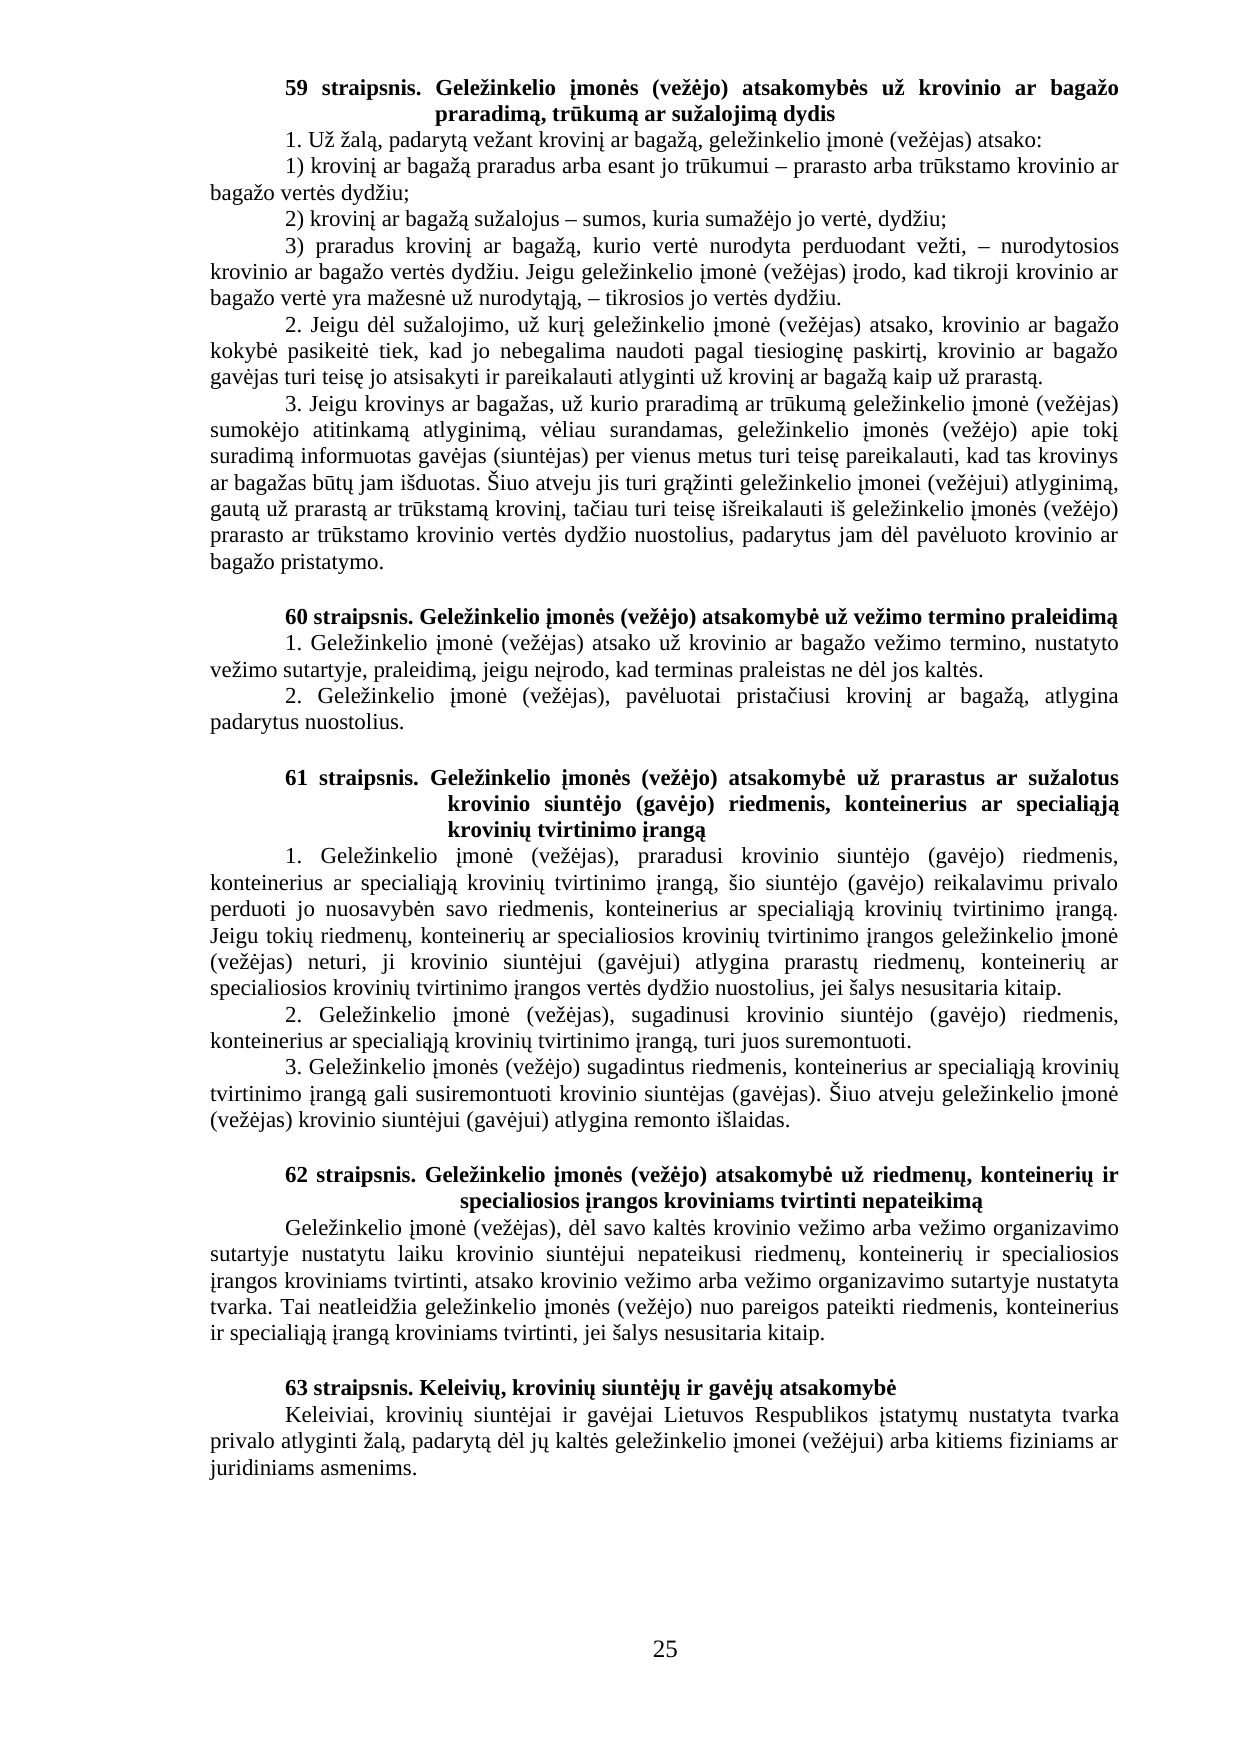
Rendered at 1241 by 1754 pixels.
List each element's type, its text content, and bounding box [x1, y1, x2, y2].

text 1. Geležinkelio įmonė (vežėjas) atsako už krovinio ar bagažo vežimo termino, nustatyto vežimo sutartyje, praleidimą, jeigu neįrodo, kad terminas praleistas ne dėl jos kaltės. [210, 629, 1120, 682]
subtitle 60 straipsnis. Geležinkelio įmonės (vežėjo) atsakomybė už vežimo termino praleidimą [285, 603, 1120, 629]
text 2) krovinį ar bagažą sužalojus – sumos, kuria sumažėjo jo vertė, dydžiu; [210, 205, 1120, 232]
subtitle 59 straipsnis. Geležinkelio įmonės (vežėjo) atsakomybės už krovinio ar bagažo praradimą, trūkumą ar sužalojimą dydis [285, 73, 1120, 126]
text 1. Geležinkelio įmonė (vežėjas), praradusi krovinio siuntėjo (gavėjo) riedmenis, konteinerius ar specialiąją krovinių tvirtinimo įrangą, šio siuntėjo (gavėjo) reikalavimu privalo perduoti jo nuosavybėn savo riedmenis, konteinerius ar specialiąją krovinių tvirtinimo įrangą. Jeigu tokių riedmenų, konteinerių ar specialiosios krovinių tvirtinimo įrangos geležinkelio įmonė (vežėjas) neturi, ji krovinio siuntėjui (gavėjui) atlygina prarastų riedmenų, konteinerių ar specialiosios krovinių tvirtinimo įrangos vertės dydžio nuostolius, jei šalys nesusitaria kitaip. [210, 843, 1120, 1001]
text 3) praradus krovinį ar bagažą, kurio vertė nurodyta perduodant vežti, – nurodytosios krovinio ar bagažo vertės dydžiu. Jeigu geležinkelio įmonė (vežėjas) įrodo, kad tikroji krovinio ar bagažo vertė yra mažesnė už nurodytąją, – tikrosios jo vertės dydžiu. [210, 232, 1120, 311]
text 1) krovinį ar bagažą praradus arba esant jo trūkumui – prarasto arba trūkstamo krovinio ar bagažo vertės dydžiu; [210, 153, 1120, 205]
subtitle 61 straipsnis. Geležinkelio įmonės (vežėjo) atsakomybė už prarastus ar sužalotus krovinio siuntėjo (gavėjo) riedmenis, konteinerius ar specialiąją krovinių tvirtinimo įrangą [285, 763, 1120, 843]
text 1. Už žalą, padarytą vežant krovinį ar bagažą, geležinkelio įmonė (vežėjas) atsako: [210, 126, 1120, 153]
subtitle 62 straipsnis. Geležinkelio įmonės (vežėjo) atsakomybė už riedmenų, konteinerių ir specialiosios įrangos kroviniams tvirtinti nepateikimą [285, 1161, 1120, 1214]
subtitle 63 straipsnis. Keleivių, krovinių siuntėjų ir gavėjų atsakomybė [210, 1374, 1120, 1401]
text 2. Geležinkelio įmonė (vežėjas), sugadinusi krovinio siuntėjo (gavėjo) riedmenis, konteinerius ar specialiąją krovinių tvirtinimo įrangą, turi juos suremontuoti. [210, 1001, 1120, 1053]
text 2. Jeigu dėl sužalojimo, už kurį geležinkelio įmonė (vežėjas) atsako, krovinio ar bagažo kokybė pasikeitė tiek, kad jo nebegalima naudoti pagal tiesioginę paskirtį, krovinio ar bagažo gavėjas turi teisę jo atsisakyti ir pareikalauti atlyginti už krovinį ar bagažą kaip už prarastą. [210, 311, 1120, 390]
text 3. Jeigu krovinys ar bagažas, už kurio praradimą ar trūkumą geležinkelio įmonė (vežėjas) sumokėjo atitinkamą atlyginimą, vėliau surandamas, geležinkelio įmonės (vežėjo) apie tokį suradimą informuotas gavėjas (siuntėjas) per vienus metus turi teisę pareikalauti, kad tas krovinys ar bagažas būtų jam išduotas. Šiuo atveju jis turi grąžinti geležinkelio įmonei (vežėjui) atlyginimą, gautą už prarastą ar trūkstamą krovinį, tačiau turi teisę išreikalauti iš geležinkelio įmonės (vežėjo) prarasto ar trūkstamo krovinio vertės dydžio nuostolius, padarytus jam dėl pavėluoto krovinio ar bagažo pristatymo. [210, 390, 1120, 574]
text 3. Geležinkelio įmonės (vežėjo) sugadintus riedmenis, konteinerius ar specialiąją krovinių tvirtinimo įrangą gali susiremontuoti krovinio siuntėjas (gavėjas). Šiuo atveju geležinkelio įmonė (vežėjas) krovinio siuntėjui (gavėjui) atlygina remonto išlaidas. [210, 1053, 1120, 1132]
text Keleiviai, krovinių siuntėjai ir gavėjai Lietuvos Respublikos įstatymų nustatyta tvarka privalo atlyginti žalą, padarytą dėl jų kaltės geležinkelio įmonei (vežėjui) arba kitiems fiziniams ar juridiniams asmenims. [210, 1401, 1120, 1480]
text 2. Geležinkelio įmonė (vežėjas), pavėluotai pristačiusi krovinį ar bagažą, atlygina padarytus nuostolius. [210, 682, 1120, 735]
text Geležinkelio įmonė (vežėjas), dėl savo kaltės krovinio vežimo arba vežimo organizavimo sutartyje nustatytu laiku krovinio siuntėjui nepateikusi riedmenų, konteinerių ir specialiosios įrangos kroviniams tvirtinti, atsako krovinio vežimo arba vežimo organizavimo sutartyje nustatyta tvarka. Tai neatleidžia geležinkelio įmonės (vežėjo) nuo pareigos pateikti riedmenis, konteinerius ir specialiąją įrangą kroviniams tvirtinti, jei šalys nesusitaria kitaip. [210, 1214, 1120, 1346]
